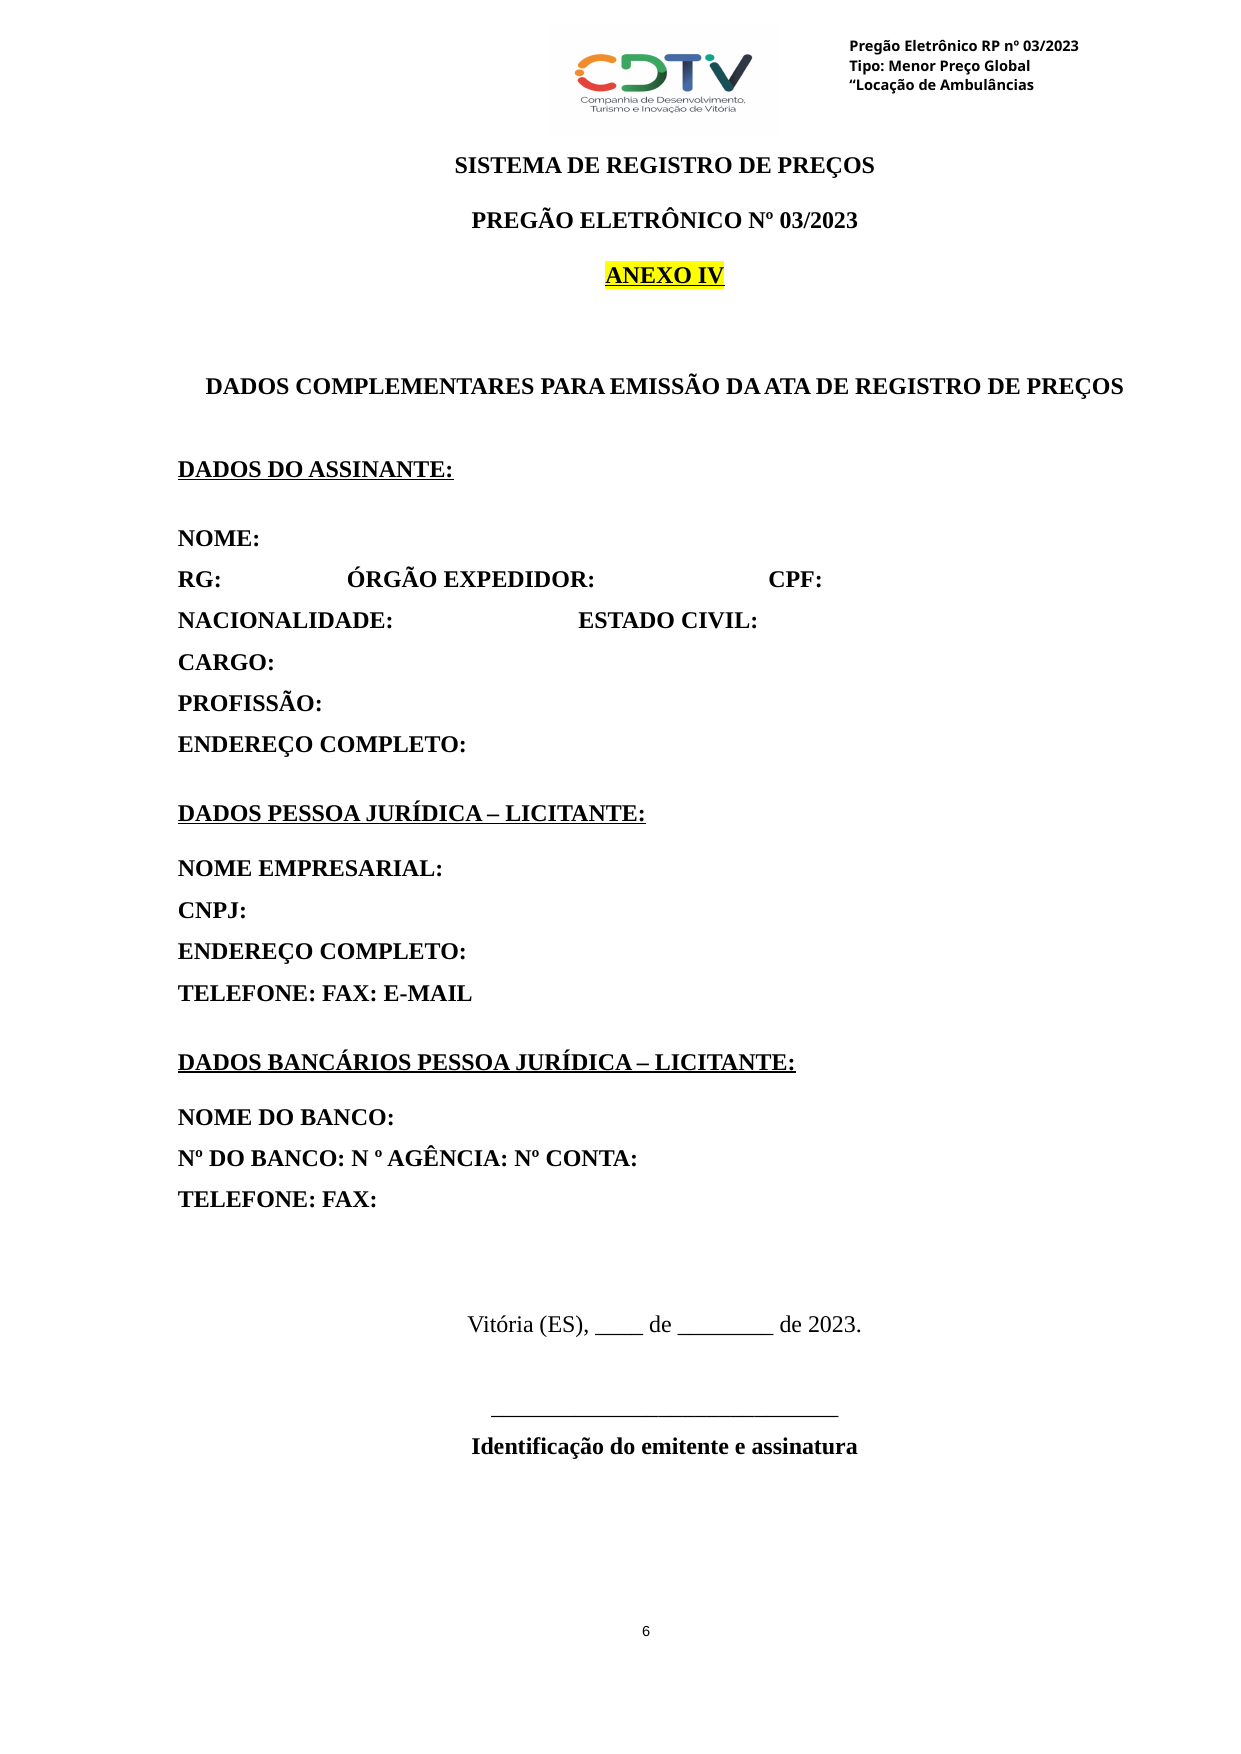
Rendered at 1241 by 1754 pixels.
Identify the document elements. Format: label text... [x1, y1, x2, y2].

text CARGO: [178, 648, 1152, 675]
text DADOS BANCÁRIOS PESSOA JURÍDICA – LICITANTE: [178, 1047, 1152, 1075]
text ANEXO IV [178, 261, 1152, 289]
text ENDEREÇO COMPLETO: [178, 730, 1152, 758]
text NOME: [178, 523, 1152, 551]
text Vitória (ES), ____ de ________ de 2023. [178, 1309, 1152, 1337]
text NOME DO BANCO: [178, 1103, 1152, 1130]
text _____________________________ [178, 1392, 1152, 1420]
text ENDEREÇO COMPLETO: [178, 937, 1152, 965]
text PREGÃO ELETRÔNICO Nº 03/2023 [178, 206, 1152, 234]
text CNPJ: [178, 896, 1152, 923]
text TELEFONE: FAX: [178, 1185, 1152, 1213]
text NACIONALIDADE: ESTADO CIVIL: [178, 606, 1152, 634]
text DADOS DO ASSINANTE: [178, 454, 1152, 482]
text RG: ÓRGÃO EXPEDIDOR: CPF: [178, 565, 1152, 592]
text PROFISSÃO: [178, 689, 1152, 717]
text Identificação do emitente e assinatura [178, 1432, 1152, 1460]
text DADOS COMPLEMENTARES PARA EMISSÃO DA ATA DE REGISTRO DE PREÇOS [178, 372, 1152, 399]
text SISTEMA DE REGISTRO DE PREÇOS [178, 151, 1152, 178]
text NOME EMPRESARIAL: [178, 854, 1152, 882]
text DADOS PESSOA JURÍDICA – LICITANTE: [178, 799, 1152, 827]
text TELEFONE: FAX: E‐MAIL [178, 978, 1152, 1006]
text Nº DO BANCO: N º AGÊNCIA: Nº CONTA: [178, 1144, 1152, 1172]
